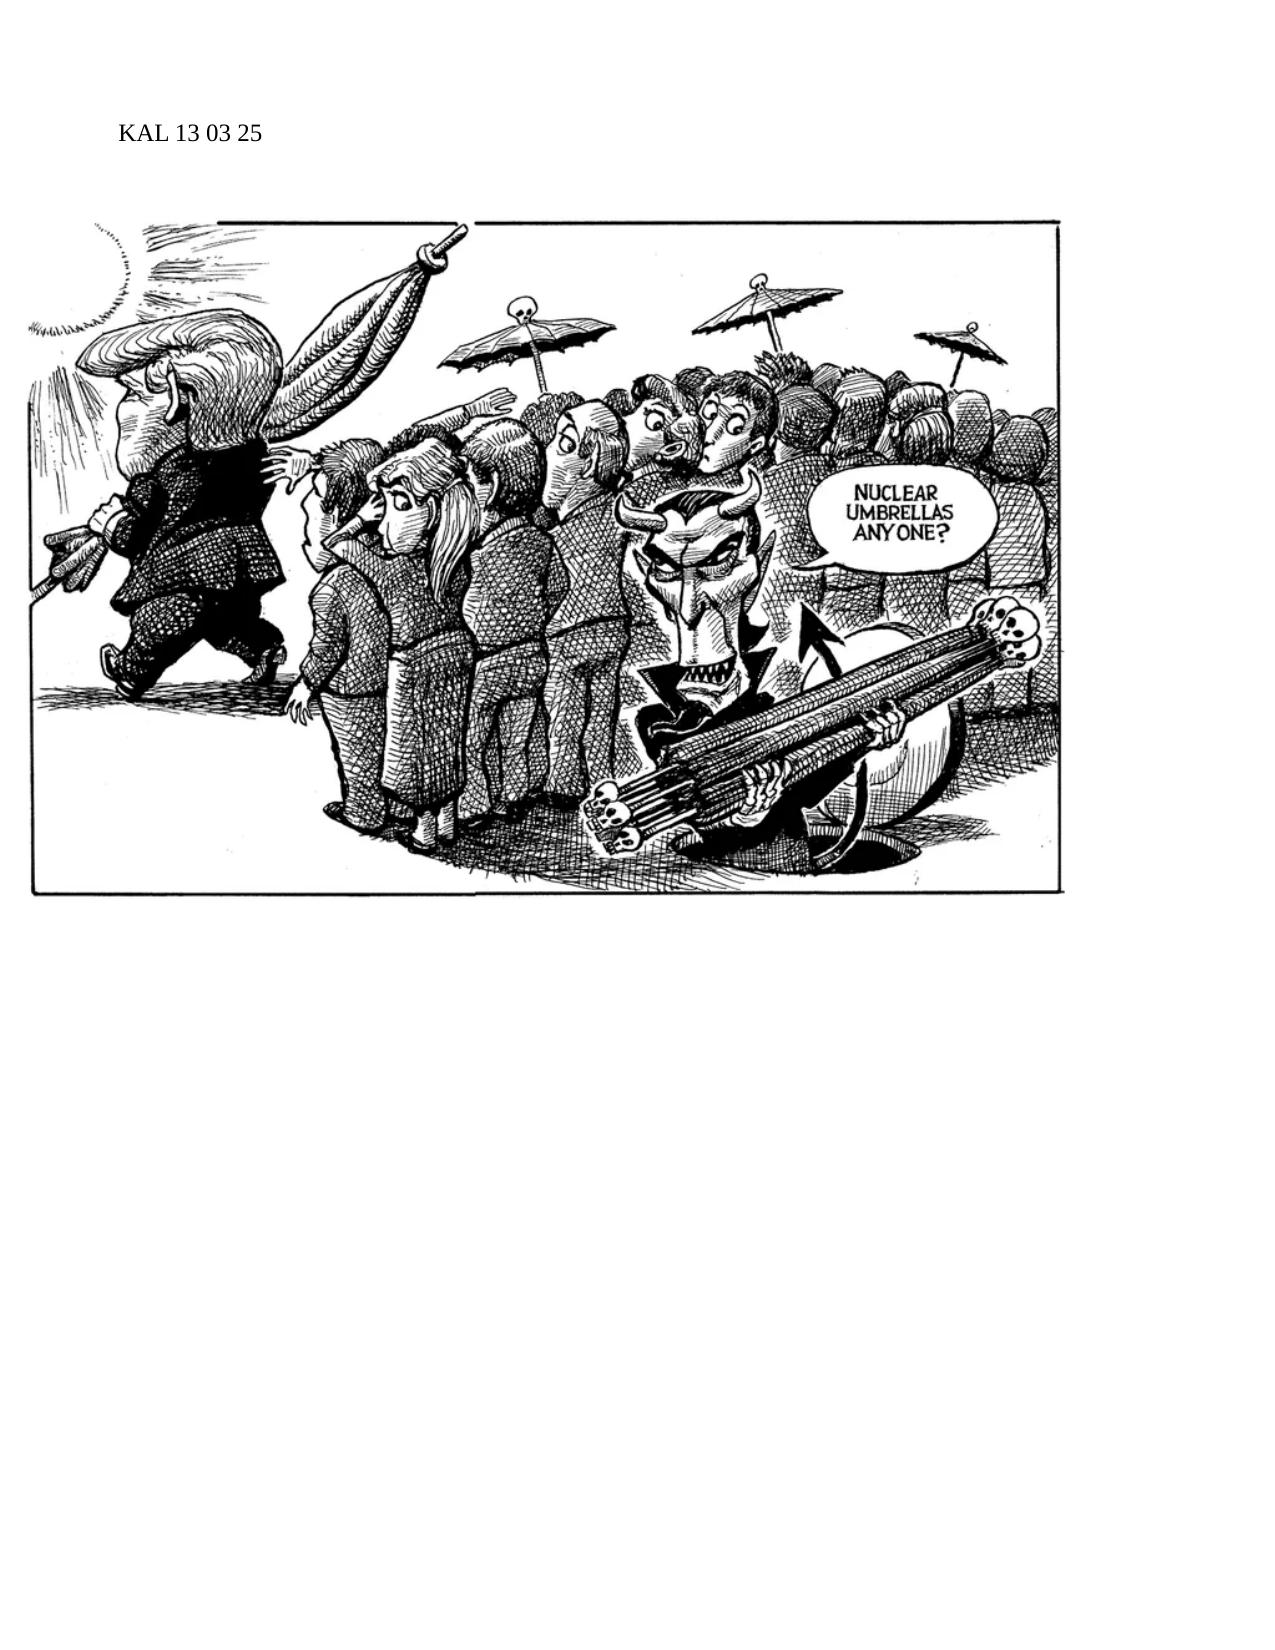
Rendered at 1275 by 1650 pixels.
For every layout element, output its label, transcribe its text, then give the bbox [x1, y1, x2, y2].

text KAL 13 03 25 [118, 118, 1157, 147]
picture [26, 217, 1065, 899]
